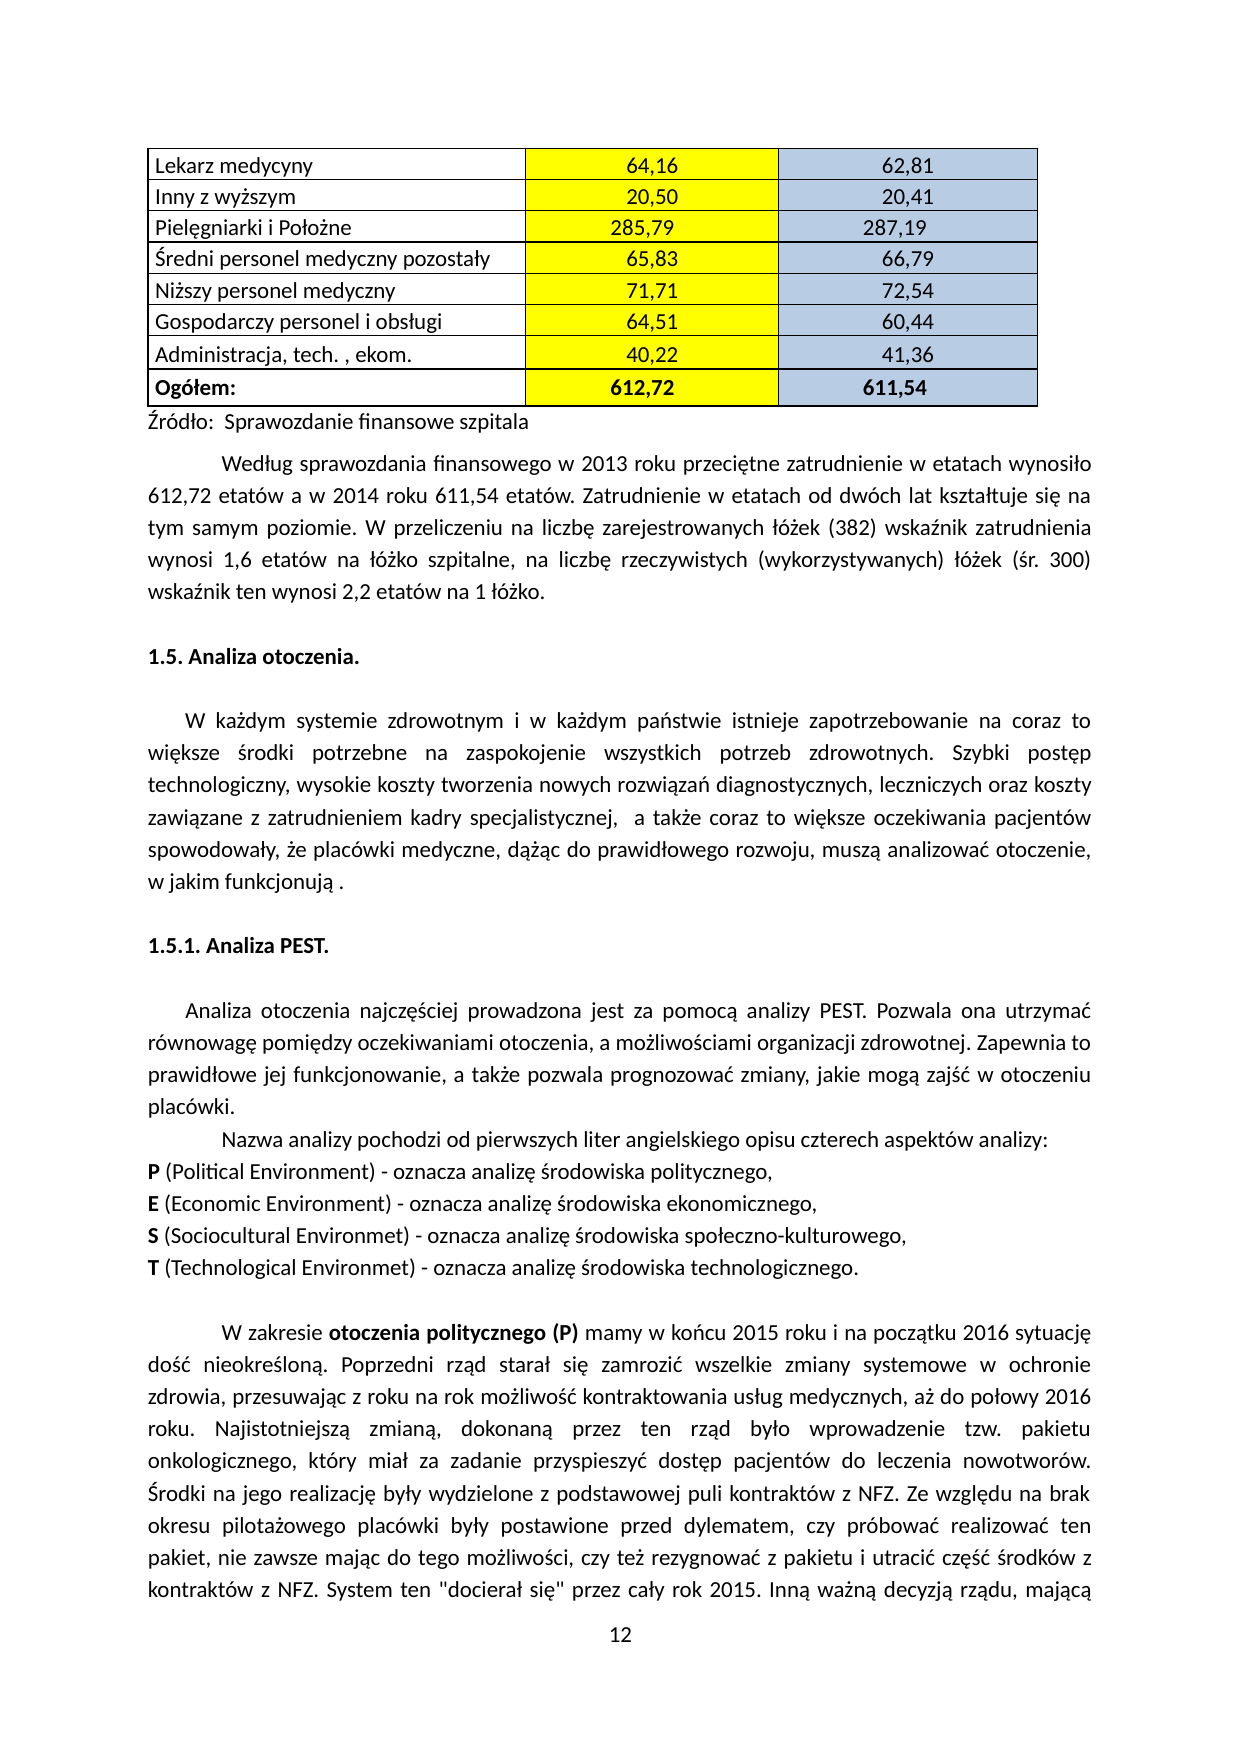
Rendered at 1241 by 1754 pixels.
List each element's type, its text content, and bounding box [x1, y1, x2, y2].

table_cell 64,51 [526, 305, 778, 335]
table_cell 287,19 [779, 211, 1037, 241]
text Analiza otoczenia najczęściej prowadzona jest za pomocą analizy PEST. Pozwala ona utrzymać równowagę pomiędzy oczekiwaniami otoczenia, a możliwościami organizacji zdrowotnej. Zapewnia to prawidłowe jej funkcjonowanie, a także pozwala prognozować zmiany, jakie mogą zajść w otoczeniu placówki. [148, 996, 1093, 1121]
table_cell 62,81 [779, 149, 1037, 179]
text Źródło: Sprawozdanie finansowe szpitala [148, 407, 1093, 435]
table_cell 64,16 [526, 149, 778, 179]
table_cell Ogółem: [149, 370, 525, 405]
table_cell 285,79 [526, 211, 778, 241]
table_cell Niższy personel medyczny [149, 274, 525, 304]
table_cell 20,50 [526, 180, 778, 210]
text W zakresie otoczenia politycznego (P) mamy w końcu 2015 roku i na początku 2016 sytuację dość nieokreśloną. Poprzedni rząd starał się zamrozić wszelkie zmiany systemowe w ochronie zdrowia, przesuwając z roku na rok możliwość kontraktowania usług medycznych, aż do połowy 2016 roku. Najistotniejszą zmianą, dokonaną przez ten rząd było wprowadzenie tzw. pakietu onkologicznego, który miał za zadanie przyspieszyć dostęp pacjentów do leczenia nowotworów. Środki na jego realizację były wydzielone z podstawowej puli kontraktów z NFZ. Ze względu na brak okresu pilotażowego placówki były postawione przed dylematem, czy próbować realizować ten pakiet, nie zawsze mając do tego możliwości, czy też rezygnować z pakietu i utracić część środków z kontraktów z NFZ. System ten "docierał się" przez cały rok 2015. Inną ważną decyzją rządu, mającą [148, 1318, 1093, 1603]
text Według sprawozdania finansowego w 2013 roku przeciętne zatrudnienie w etatach wynosiło 612,72 etatów a w 2014 roku 611,54 etatów. Zatrudnienie w etatach od dwóch lat kształtuje się na tym samym poziomie. W przeliczeniu na liczbę zarejestrowanych łóżek (382) wskaźnik zatrudnienia wynosi 1,6 etatów na łóżko szpitalne, na liczbę rzeczywistych (wykorzystywanych) łóżek (śr. 300) wskaźnik ten wynosi 2,2 etatów na 1 łóżko. [148, 449, 1093, 606]
table_cell Pielęgniarki i Położne [149, 211, 525, 241]
table_cell 611,54 [779, 370, 1037, 405]
text P (Political Environment) - oznacza analizę środowiska politycznego, [148, 1157, 1093, 1185]
text E (Economic Environment) - oznacza analizę środowiska ekonomicznego, [148, 1189, 1093, 1217]
table_cell 40,22 [526, 336, 778, 368]
table_cell 60,44 [779, 305, 1037, 335]
table_cell 612,72 [526, 370, 778, 405]
text 1.5.1. Analiza PEST. [148, 932, 1093, 959]
table_cell Inny z wyższym [149, 180, 525, 210]
table_cell Administracja, tech. , ekom. [149, 336, 525, 368]
text T (Technological Environmet) - oznacza analizę środowiska technologicznego. [148, 1253, 1093, 1281]
table_cell 65,83 [526, 243, 778, 273]
table_cell 20,41 [779, 180, 1037, 210]
text S (Sociocultural Environmet) - oznacza analizę środowiska społeczno-kulturowego, [148, 1221, 1093, 1249]
table_cell 41,36 [779, 336, 1037, 368]
text 1.5. Analiza otoczenia. [148, 642, 1093, 670]
table_cell Średni personel medyczny pozostały [149, 243, 525, 273]
text Nazwa analizy pochodzi od pierwszych liter angielskiego opisu czterech aspektów analizy: [148, 1125, 1093, 1153]
text W każdym systemie zdrowotnym i w każdym państwie istnieje zapotrzebowanie na coraz to większe środki potrzebne na zaspokojenie wszystkich potrzeb zdrowotnych. Szybki postęp technologiczny, wysokie koszty tworzenia nowych rozwiązań diagnostycznych, leczniczych oraz koszty zawiązane z zatrudnieniem kadry specjalistycznej, a także coraz to większe oczekiwania pacjentów spowodowały, że placówki medyczne, dążąc do prawidłowego rozwoju, muszą analizować otoczenie, w jakim funkcjonują . [148, 706, 1093, 895]
table_cell 66,79 [779, 243, 1037, 273]
table_cell Lekarz medycyny [149, 149, 525, 179]
table_cell 71,71 [526, 274, 778, 304]
table_cell 72,54 [779, 274, 1037, 304]
table_cell Gospodarczy personel i obsługi [149, 305, 525, 335]
